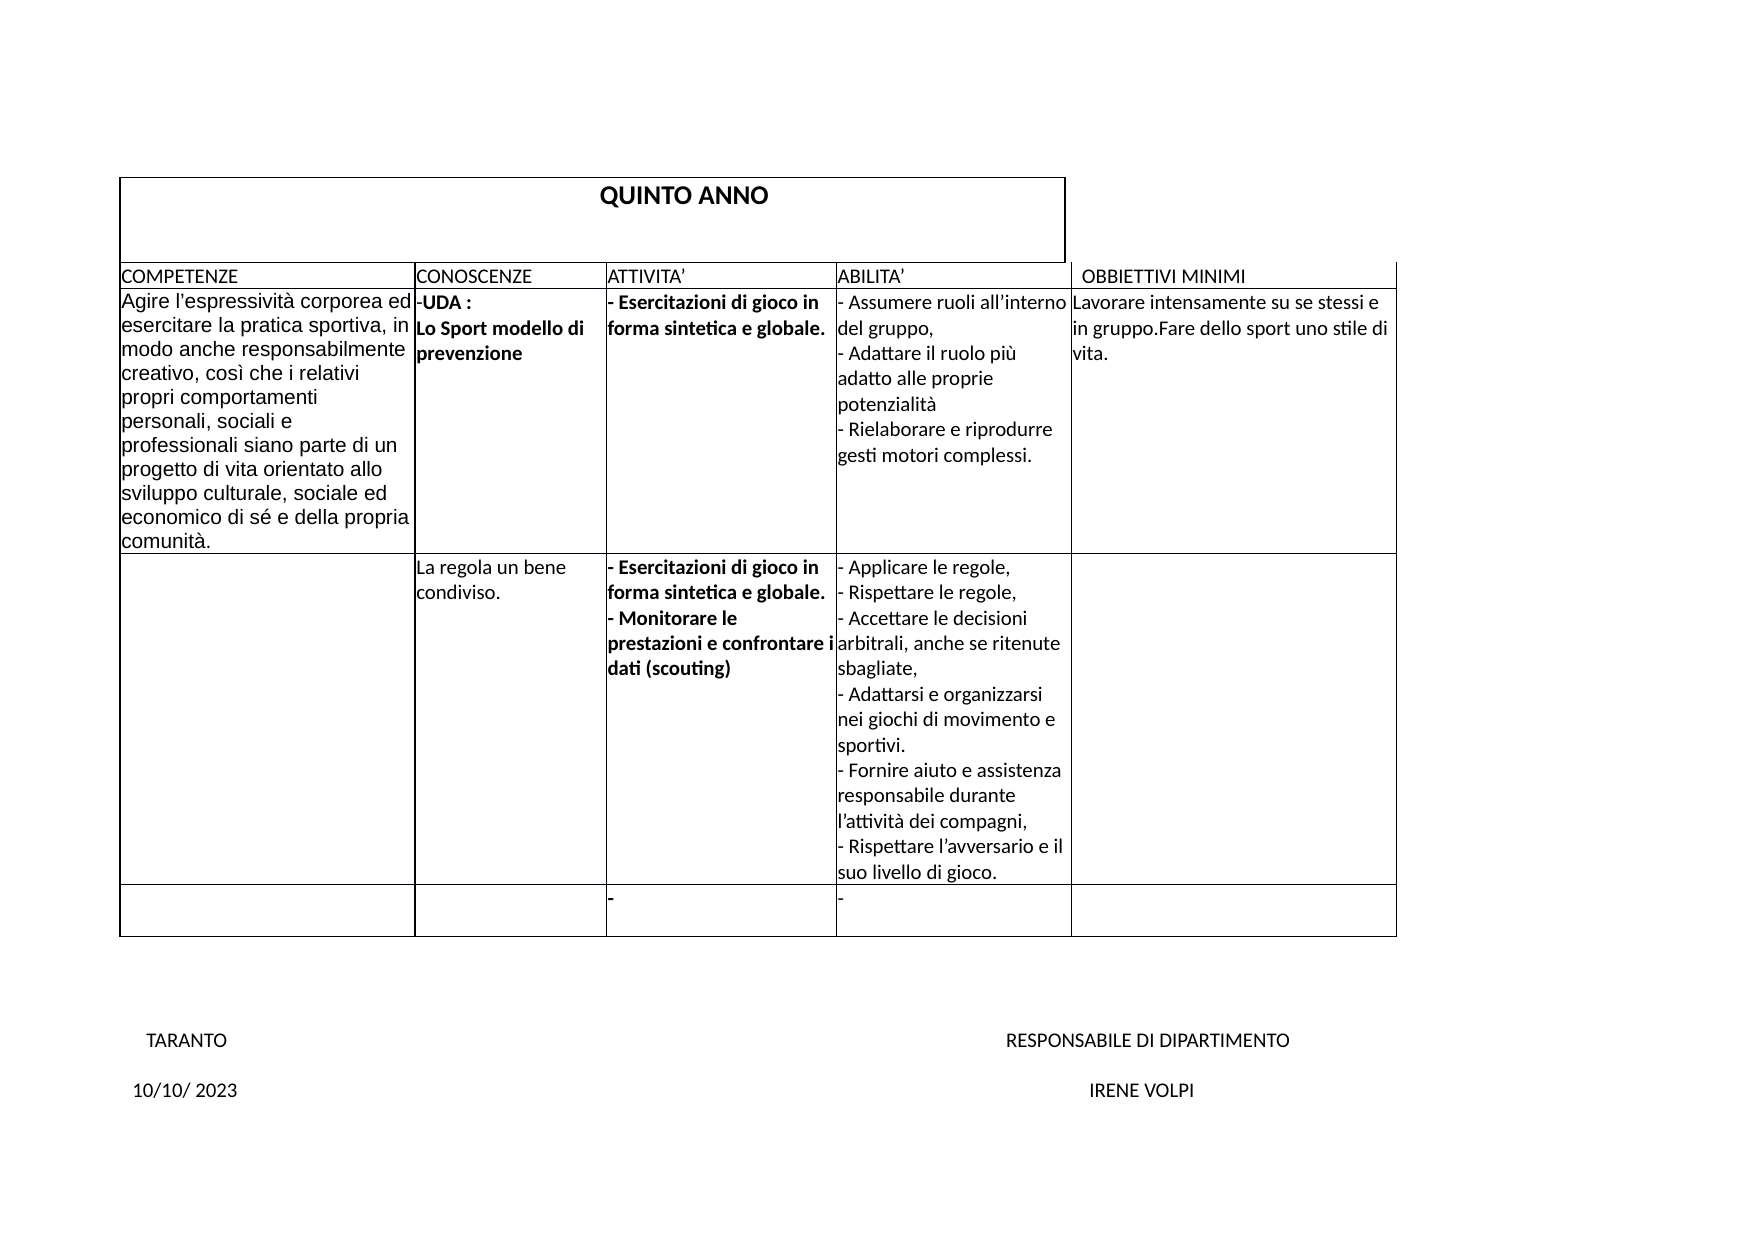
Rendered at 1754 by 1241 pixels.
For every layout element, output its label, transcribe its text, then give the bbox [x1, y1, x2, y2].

table_cell - [607, 885, 836, 936]
table_cell CONOSCENZE [416, 263, 606, 288]
table_cell COMPETENZE [121, 263, 414, 288]
table_cell ATTIVITA’ [607, 263, 836, 288]
table_cell -UDA : Lo Sport modello di prevenzione [416, 289, 606, 553]
table_cell OBBIETTIVI MINIMI [1072, 262, 1396, 288]
text TARANTO RESPONSABILE DI DIPARTIMENTO [118, 1028, 1606, 1053]
table_cell - Applicare le regole, - Rispettare le regole, - Accettare le decisioni arbitrali, anche se ritenute sbagliate, - Adattarsi e organizzarsi nei giochi di movimento e sportivi. - Fornire aiuto e assistenza responsabile durante l’attività dei compagni, - Rispettare l’avversario e il suo livello di gioco. [837, 554, 1071, 884]
table_header [1071, 177, 1396, 262]
table_cell - [837, 885, 1071, 936]
table_cell - Esercitazioni di gioco in forma sintetica e globale. [607, 289, 836, 553]
table_cell La regola un bene condiviso. [416, 554, 606, 884]
table_cell ABILITA’ [837, 262, 1071, 288]
text 10/10/ 2023 IRENE VOLPI [118, 1078, 1606, 1103]
table_header QUINTO ANNO [121, 178, 1064, 262]
table_cell Lavorare intensamente su se stessi e in gruppo.Fare dello sport uno stile di vita. [1072, 289, 1396, 553]
table_cell - Esercitazioni di gioco in forma sintetica e globale. - Monitorare le prestazioni e confrontare i dati (scouting) [607, 554, 836, 884]
table_cell [1072, 554, 1396, 884]
table_cell Agire l’espressività corporea ed esercitare la pratica sportiva, in modo anche responsabilmente creativo, così che i relativi propri comportamenti personali, sociali e professionali siano parte di un progetto di vita orientato allo sviluppo culturale, sociale ed economico di sé e della propria comunità. [121, 289, 414, 553]
table_cell [1072, 885, 1396, 936]
table_cell [416, 885, 606, 936]
table_cell [121, 554, 414, 884]
table_cell - Assumere ruoli all’interno del gruppo, - Adattare il ruolo più adatto alle proprie potenzialità - Rielaborare e riprodurre gesti motori complessi. [837, 289, 1071, 553]
table_header [1066, 177, 1071, 262]
table_cell [121, 885, 414, 936]
